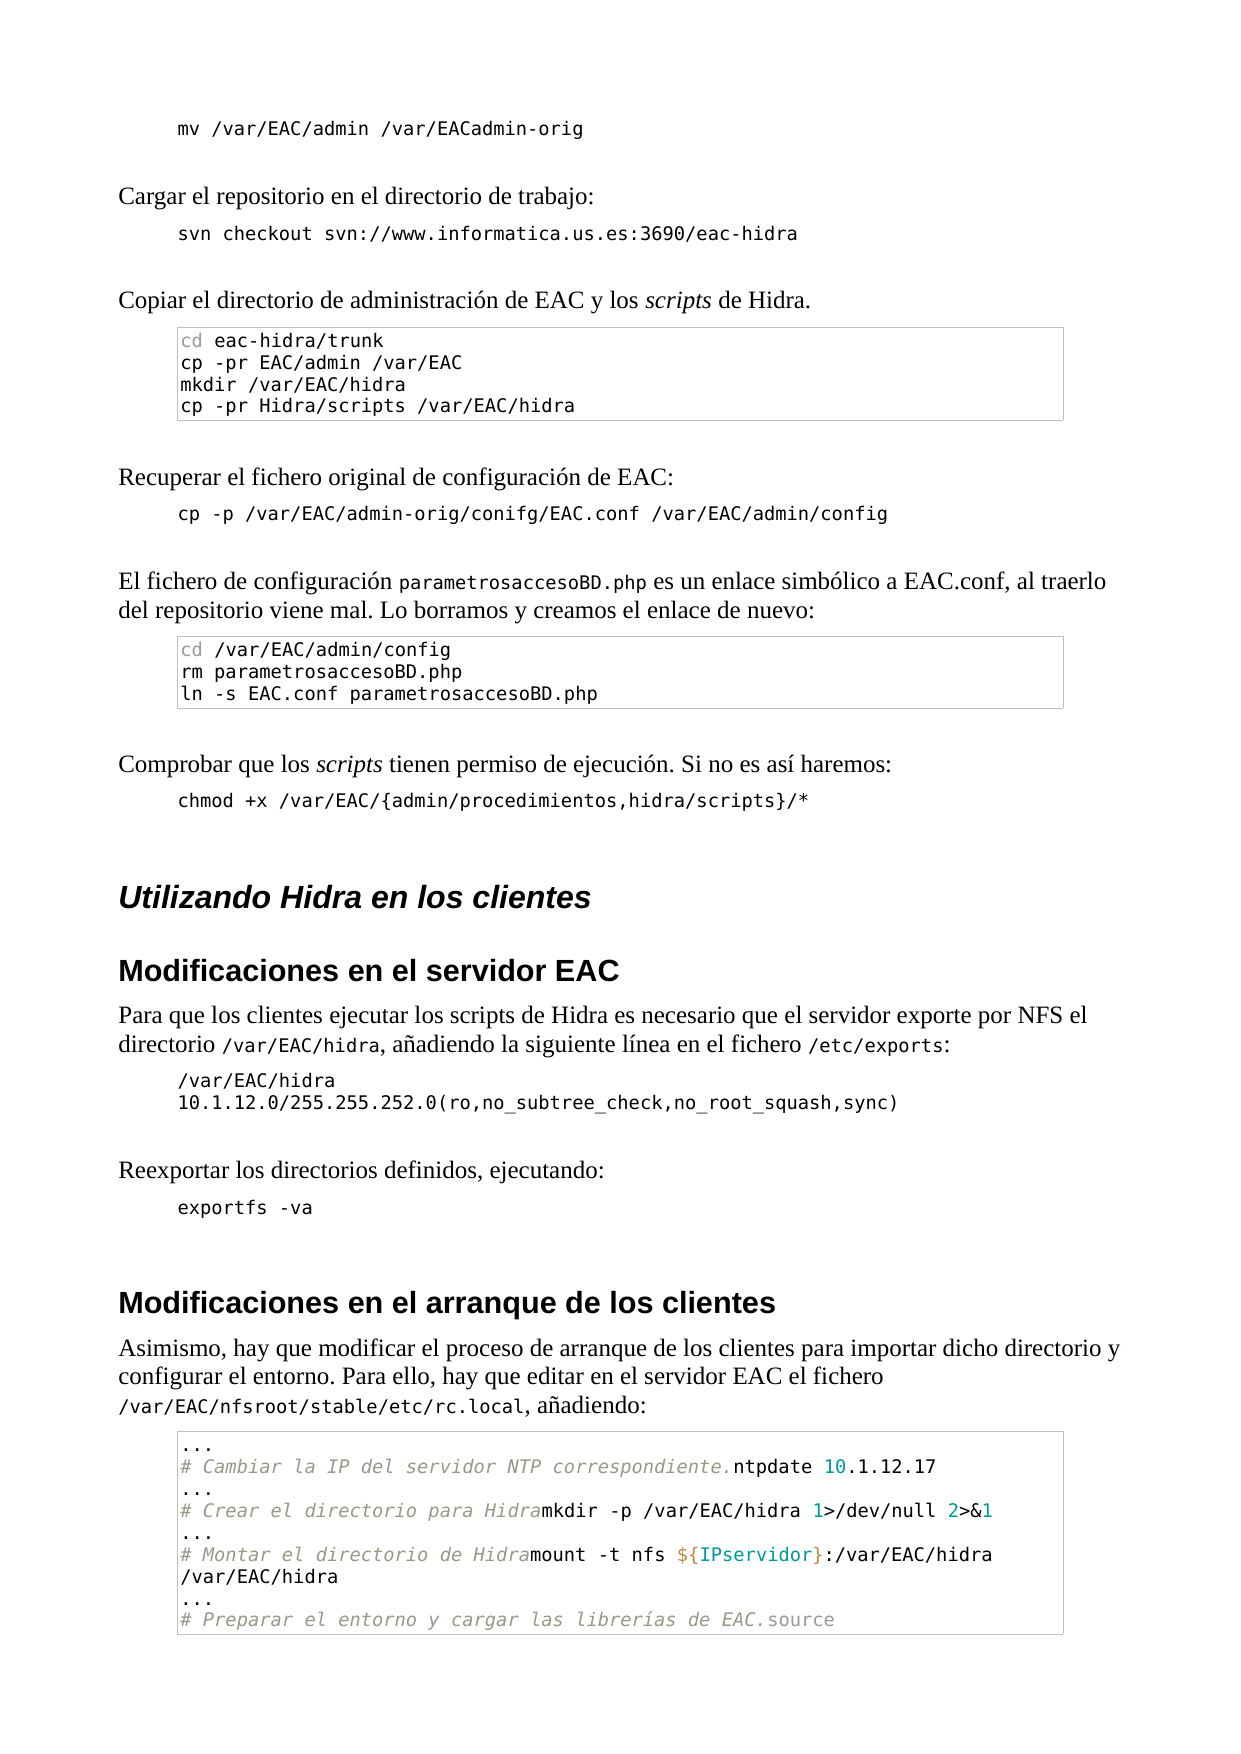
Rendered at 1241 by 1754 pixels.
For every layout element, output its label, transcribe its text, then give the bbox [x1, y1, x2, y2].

subtitle Modificaciones en el servidor EAC [118, 953, 1122, 988]
text Cargar el repositorio en el directorio de trabajo: [118, 181, 1122, 210]
text ... # Cambiar la IP del servidor NTP correspondiente.ntpdate 10.1.12.17 ... # Crear el directorio para Hidramkdir -p /var/EAC/hidra 1>/dev/null 2>&1 ... # Montar el directorio de Hidramount -t nfs ${IPservidor}:/var/EAC/hidra /var/EAC/hidra ... # Preparar el entorno y cargar las librerías de EAC.source [178, 1432, 1063, 1634]
text El fichero de configuración parametrosaccesoBD.php es un enlace simbólico a EAC.conf, al traerlo del repositorio viene mal. Lo borramos y creamos el enlace de nuevo: [118, 566, 1122, 623]
text chmod +x /var/EAC/{admin/procedimientos,hidra/scripts}/* [177, 790, 1063, 812]
subtitle Utilizando Hidra en los clientes [118, 878, 1122, 915]
text Para que los clientes ejecutar los scripts de Hidra es necesario que el servidor exporte por NFS el directorio /var/EAC/hidra, añadiendo la siguiente línea en el fichero /etc/exports: [118, 1001, 1122, 1058]
text exportfs -va [177, 1197, 1063, 1219]
text mv /var/EAC/admin /var/EACadmin-orig [177, 118, 1063, 140]
text Reexportar los directorios definidos, ejecutando: [118, 1156, 1122, 1184]
subtitle Modificaciones en el arranque de los clientes [118, 1285, 1122, 1320]
text Recuperar el fichero original de configuración de EAC: [118, 462, 1122, 490]
text Comprobar que los scripts tienen permiso de ejecución. Si no es así haremos: [118, 749, 1122, 778]
text /var/EAC/hidra 10.1.12.0/255.255.252.0(ro,no_subtree_check,no_root_squash,sync) [177, 1071, 1063, 1114]
text cd /var/EAC/admin/config rm parametrosaccesoBD.php ln -s EAC.conf parametrosaccesoBD.php [178, 637, 1063, 708]
text Copiar el directorio de administración de EAC y los scripts de Hidra. [118, 286, 1122, 314]
text Asimismo, hay que modificar el proceso de arranque de los clientes para importar dicho directorio y configurar el entorno. Para ello, hay que editar en el servidor EAC el fichero /var/EAC/nfsroot/stable/etc/rc.local, añadiendo: [118, 1333, 1122, 1419]
text cd eac-hidra/trunk cp -pr EAC/admin /var/EAC mkdir /var/EAC/hidra cp -pr Hidra/scripts /var/EAC/hidra [178, 328, 1063, 420]
text cp -p /var/EAC/admin-orig/conifg/EAC.conf /var/EAC/admin/config [177, 503, 1063, 525]
text svn checkout svn://www.informatica.us.es:3690/eac-hidra [177, 222, 1063, 244]
